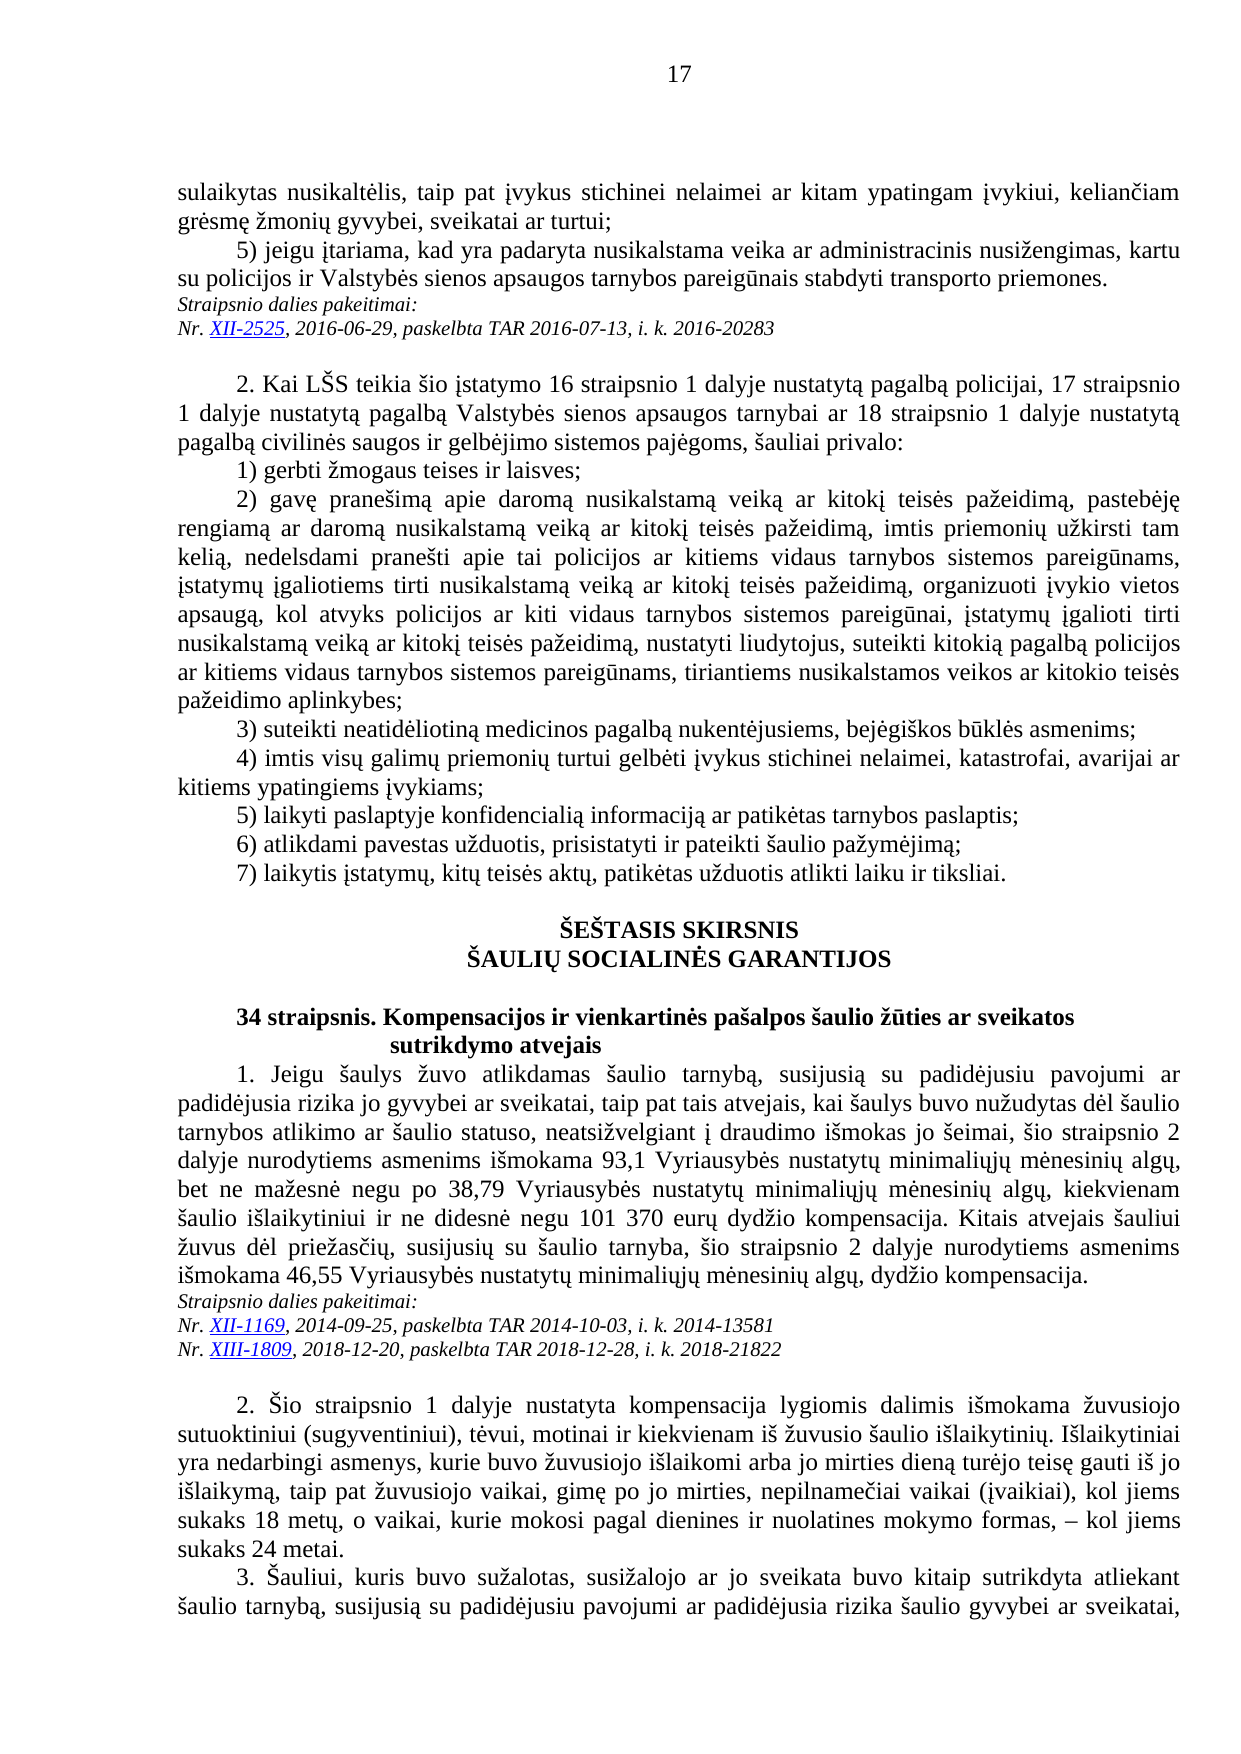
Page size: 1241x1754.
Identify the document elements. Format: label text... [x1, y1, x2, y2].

text 5) laikyti paslaptyje konfidencialią informaciją ar patikėtas tarnybos paslaptis; [177, 800, 1181, 829]
text 7) laikytis įstatymų, kitų teisės aktų, patikėtas užduotis atlikti laiku ir tiksliai. [177, 858, 1181, 887]
text ŠEŠTASIS SKIRSNIS [177, 915, 1181, 944]
text 1) gerbti žmogaus teises ir laisves; [177, 455, 1181, 484]
text 4) imtis visų galimų priemonių turtui gelbėti įvykus stichinei nelaimei, katastrofai, avarijai ar kitiems ypatingiems įvykiams; [177, 743, 1181, 800]
text 2) gavę pranešimą apie daromą nusikalstamą veiką ar kitokį teisės pažeidimą, pastebėję rengiamą ar daromą nusikalstamą veiką ar kitokį teisės pažeidimą, imtis priemonių užkirsti tam kelią, nedelsdami pranešti apie tai policijos ar kitiems vidaus tarnybos sistemos pareigūnams, įstatymų įgaliotiems tirti nusikalstamą veiką ar kitokį teisės pažeidimą, organizuoti įvykio vietos apsaugą, kol atvyks policijos ar kiti vidaus tarnybos sistemos pareigūnai, įstatymų įgalioti tirti nusikalstamą veiką ar kitokį teisės pažeidimą, nustatyti liudytojus, suteikti kitokią pagalbą policijos ar kitiems vidaus tarnybos sistemos pareigūnams, tiriantiems nusikalstamos veikos ar kitokio teisės pažeidimo aplinkybes; [177, 484, 1181, 714]
text Nr. XII-2525, 2016-06-29, paskelbta TAR 2016-07-13, i. k. 2016-20283 [177, 316, 1181, 340]
text Straipsnio dalies pakeitimai: [177, 292, 1181, 316]
text 34 straipsnis. Kompensacijos ir vienkartinės pašalpos šaulio žūties ar sveikatos sutrikdymo atvejais [236, 1002, 1181, 1059]
text sulaikytas nusikaltėlis, taip pat įvykus stichinei nelaimei ar kitam ypatingam įvykiui, keliančiam grėsmę žmonių gyvybei, sveikatai ar turtui; [177, 177, 1181, 235]
text 5) jeigu įtariama, kad yra padaryta nusikalstama veika ar administracinis nusižengimas, kartu su policijos ir Valstybės sienos apsaugos tarnybos pareigūnais stabdyti transporto priemones. [177, 235, 1181, 292]
text 2. Kai LŠS teikia šio įstatymo 16 straipsnio 1 dalyje nustatytą pagalbą policijai, 17 straipsnio 1 dalyje nustatytą pagalbą Valstybės sienos apsaugos tarnybai ar 18 straipsnio 1 dalyje nustatytą pagalbą civilinės saugos ir gelbėjimo sistemos pajėgoms, šauliai privalo: [177, 369, 1181, 455]
text 3. Šauliui, kuris buvo sužalotas, susižalojo ar jo sveikata buvo kitaip sutrikdyta atliekant šaulio tarnybą, susijusią su padidėjusiu pavojumi ar padidėjusia rizika šaulio gyvybei ar sveikatai, [177, 1562, 1181, 1620]
text Straipsnio dalies pakeitimai: [177, 1289, 1181, 1313]
text Nr. XII-1169, 2014-09-25, paskelbta TAR 2014-10-03, i. k. 2014-13581 [177, 1313, 1181, 1337]
text 3) suteikti neatidėliotiną medicinos pagalbą nukentėjusiems, bejėgiškos būklės asmenims; [177, 714, 1181, 743]
text Nr. XIII-1809, 2018-12-20, paskelbta TAR 2018-12-28, i. k. 2018-21822 [177, 1337, 1181, 1361]
text 6) atlikdami pavestas užduotis, prisistatyti ir pateikti šaulio pažymėjimą; [177, 829, 1181, 858]
text 1. Jeigu šaulys žuvo atlikdamas šaulio tarnybą, susijusią su padidėjusiu pavojumi ar padidėjusia rizika jo gyvybei ar sveikatai, taip pat tais atvejais, kai šaulys buvo nužudytas dėl šaulio tarnybos atlikimo ar šaulio statuso, neatsižvelgiant į draudimo išmokas jo šeimai, šio straipsnio 2 dalyje nurodytiems asmenims išmokama 93,1 Vyriausybės nustatytų minimaliųjų mėnesinių algų, bet ne mažesnė negu po 38,79 Vyriausybės nustatytų minimaliųjų mėnesinių algų, kiekvienam šaulio išlaikytiniui ir ne didesnė negu 101 370 eurų dydžio kompensacija. Kitais atvejais šauliui žuvus dėl priežasčių, susijusių su šaulio tarnyba, šio straipsnio 2 dalyje nurodytiems asmenims išmokama 46,55 Vyriausybės nustatytų minimaliųjų mėnesinių algų, dydžio kompensacija. [177, 1059, 1181, 1289]
text ŠAULIŲ SOCIALINĖS GARANTIJOS [177, 944, 1181, 973]
text 2. Šio straipsnio 1 dalyje nustatyta kompensacija lygiomis dalimis išmokama žuvusiojo sutuoktiniui (sugyventiniui), tėvui, motinai ir kiekvienam iš žuvusio šaulio išlaikytinių. Išlaikytiniai yra nedarbingi asmenys, kurie buvo žuvusiojo išlaikomi arba jo mirties dieną turėjo teisę gauti iš jo išlaikymą, taip pat žuvusiojo vaikai, gimę po jo mirties, nepilnamečiai vaikai (įvaikiai), kol jiems sukaks 18 metų, o vaikai, kurie mokosi pagal dienines ir nuolatines mokymo formas, – kol jiems sukaks 24 metai. [177, 1390, 1181, 1562]
